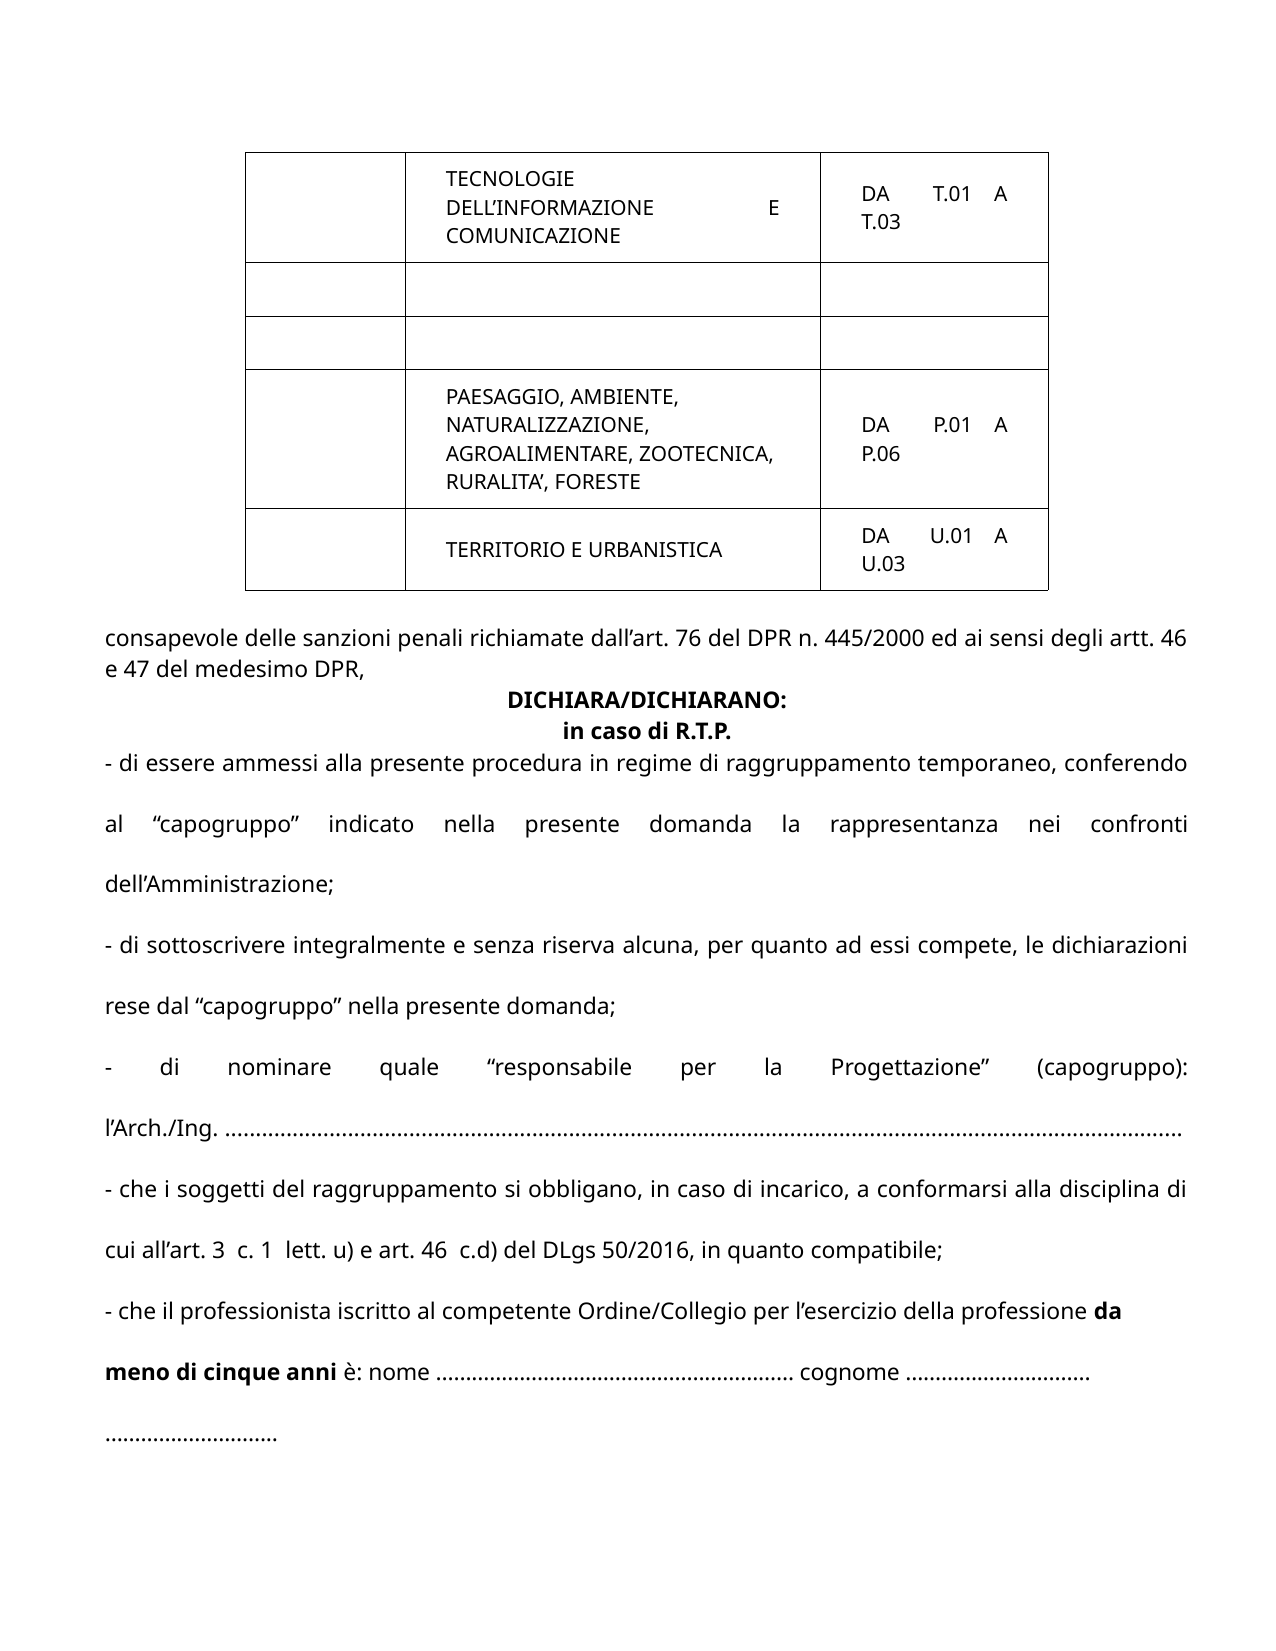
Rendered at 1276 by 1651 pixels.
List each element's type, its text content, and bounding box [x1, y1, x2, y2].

text - che i soggetti del raggruppamento si obbligano, in caso di incarico, a conformarsi alla disciplina di cui all’art. 3 c. 1 lett. u) e art. 46 c.d) del DLgs 50/2016, in quanto compatibile; [104, 1173, 1189, 1265]
text in caso di R.T.P. [104, 715, 1189, 747]
table_cell [821, 263, 1048, 316]
table_cell TERRITORIO E URBANISTICA [406, 509, 820, 590]
text - di essere ammessi alla presente procedura in regime di raggruppamento temporaneo, conferendo al “capogruppo” indicato nella presente domanda la rappresentanza nei confronti dell’Amministrazione; [104, 747, 1189, 900]
table_cell [406, 263, 820, 316]
text - di nominare quale “responsabile per la Progettazione” (capogruppo): l’Arch./Ing. ............................................................................................................................................................ [104, 1051, 1189, 1143]
table_cell TECNOLOGIE DELL’INFORMAZIONE E COMUNICAZIONE [406, 153, 820, 262]
text DICHIARA/DICHIARANO: [104, 684, 1189, 715]
table_cell [246, 153, 405, 262]
table_cell [246, 317, 405, 369]
text - che il professionista iscritto al competente Ordine/Collegio per l’esercizio della professione da meno di cinque anni è: nome …………………………………………………… cognome ………………………….……………………..... [104, 1295, 1189, 1448]
table_cell DA T.01 A T.03 [821, 153, 1048, 262]
text - di sottoscrivere integralmente e senza riserva alcuna, per quanto ad essi compete, le dichiarazioni rese dal “capogruppo” nella presente domanda; [104, 929, 1189, 1022]
text consapevole delle sanzioni penali richiamate dall’art. 76 del DPR n. 445/2000 ed ai sensi degli artt. 46 e 47 del medesimo DPR, [104, 622, 1189, 684]
table_cell [246, 263, 405, 316]
table_cell [246, 370, 405, 508]
table_cell DA P.01 A P.06 [821, 370, 1048, 508]
table_cell [821, 317, 1048, 369]
table_cell DA U.01 A U.03 [821, 509, 1048, 590]
table_cell PAESAGGIO, AMBIENTE, NATURALIZZAZIONE, AGROALIMENTARE, ZOOTECNICA, RURALITA’, FORESTE [406, 370, 820, 508]
table_cell [406, 317, 820, 369]
table_cell [246, 509, 405, 590]
